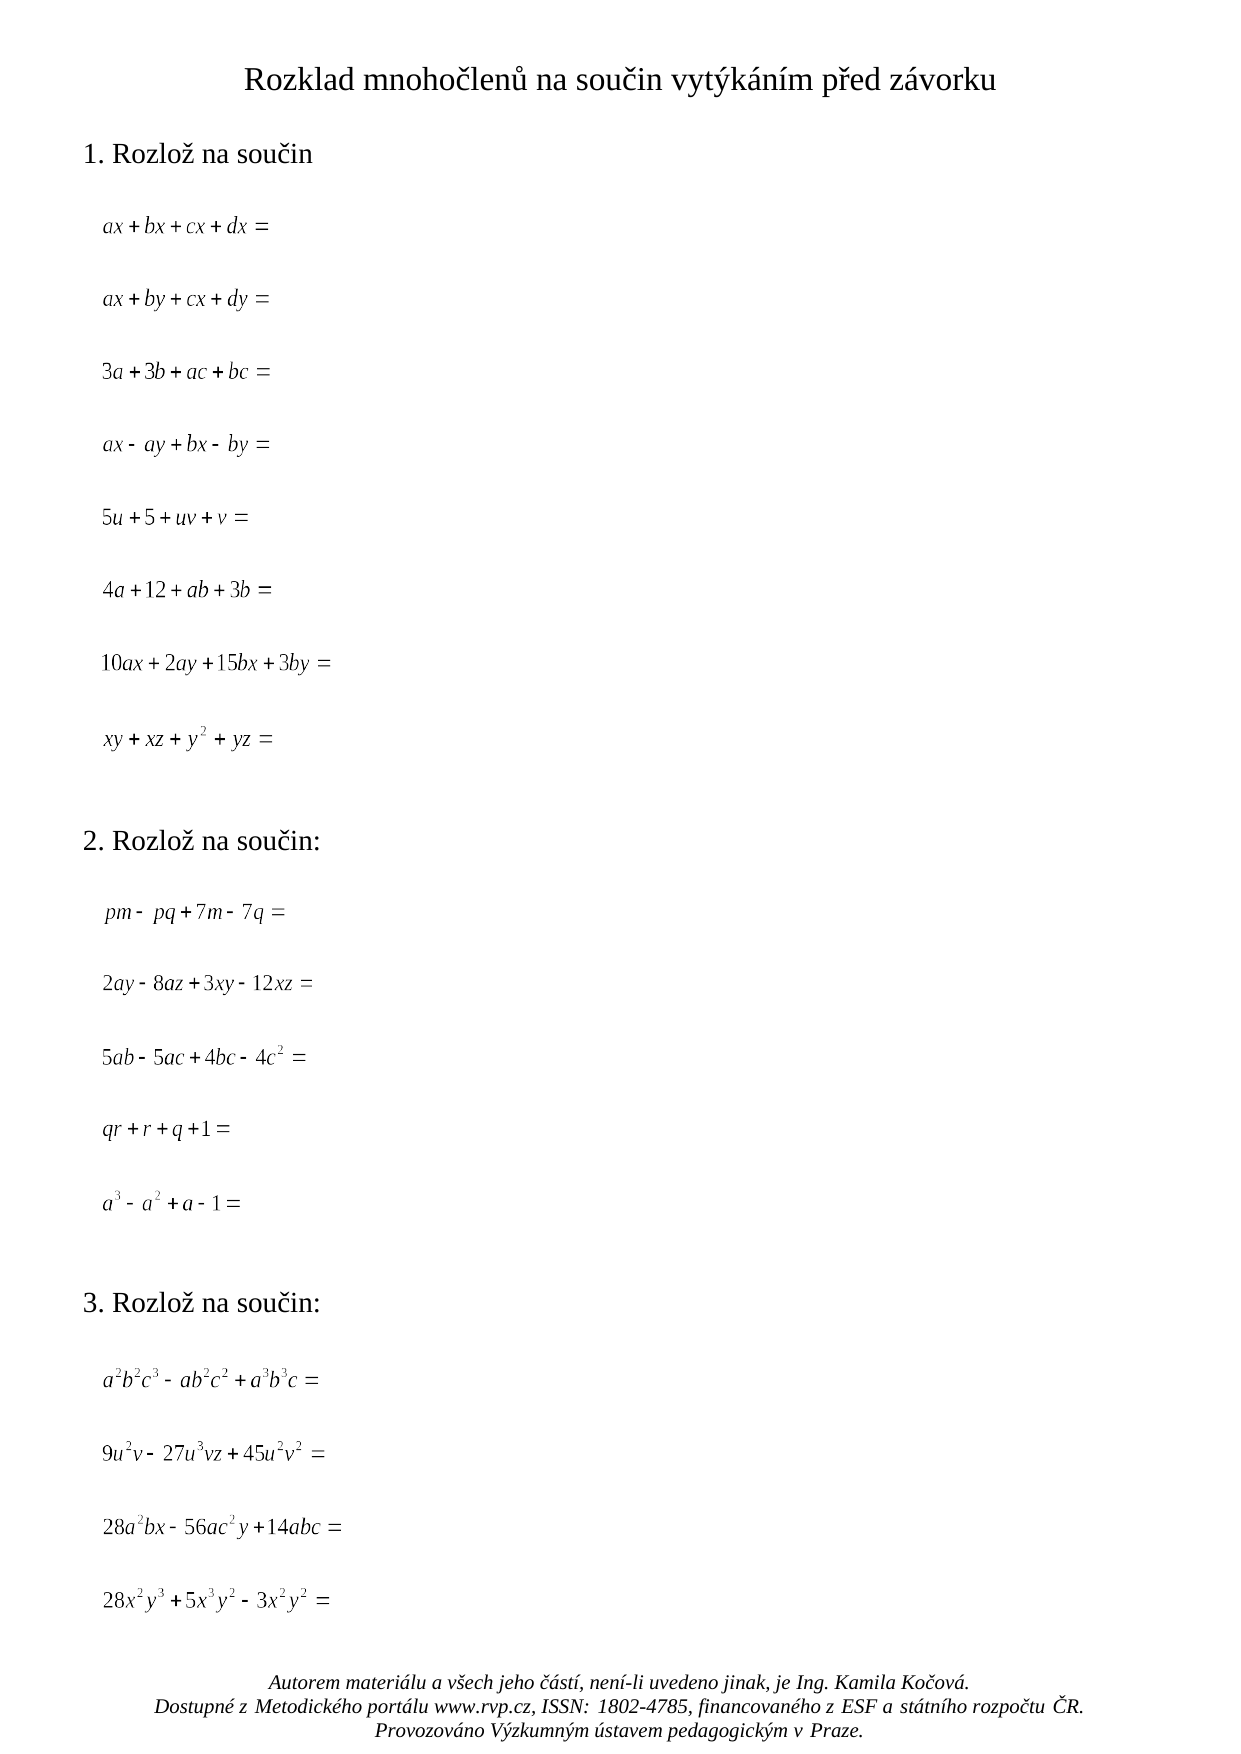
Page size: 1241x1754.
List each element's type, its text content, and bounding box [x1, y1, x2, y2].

text 3. Rozlož na součin: [83, 1286, 1157, 1319]
title Rozklad mnohočlenů na součin vytýkáním před závorku [83, 59, 1157, 97]
text 2. Rozlož na součin: [83, 823, 1157, 856]
text 1. Rozlož na součin [83, 136, 1157, 169]
